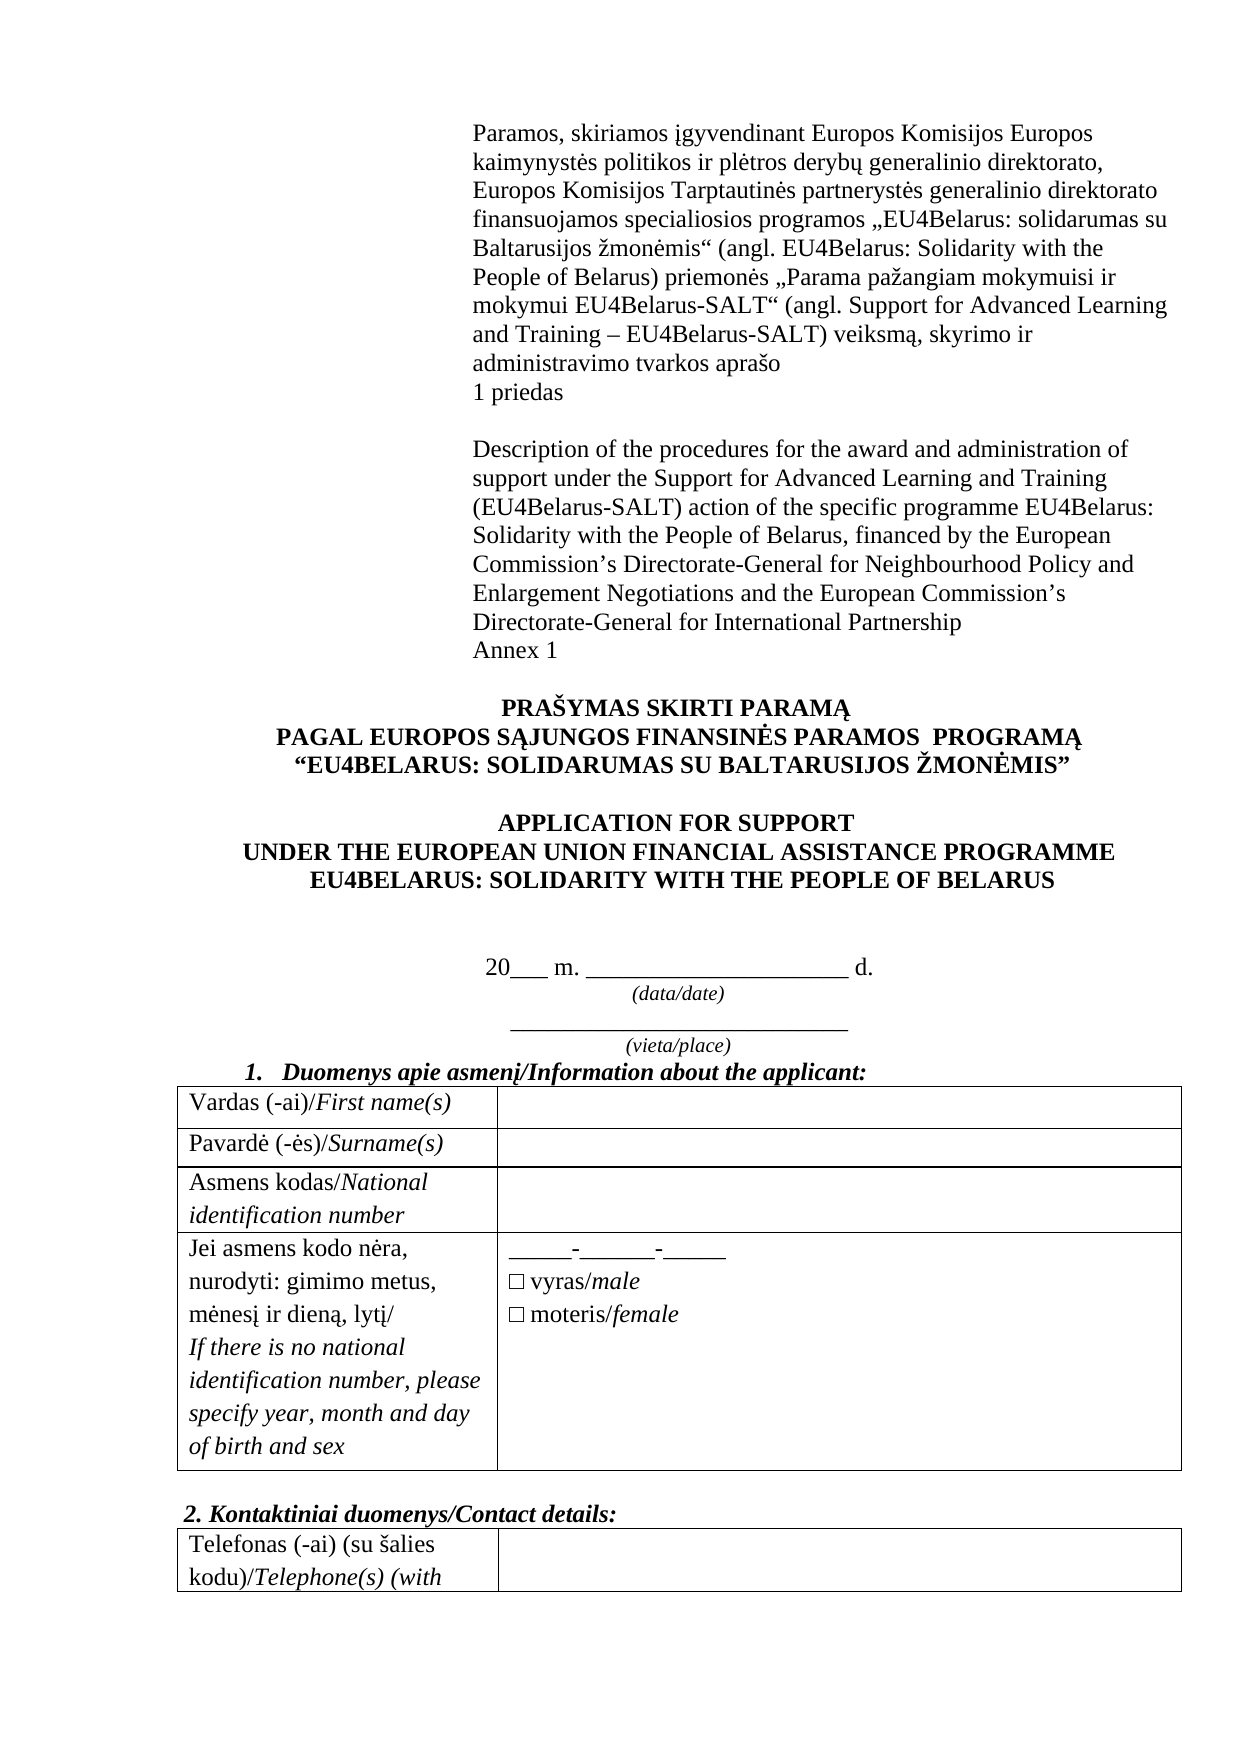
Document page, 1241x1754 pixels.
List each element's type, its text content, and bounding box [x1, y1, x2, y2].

table_header [498, 1087, 1181, 1127]
text People of Belarus) priemonės „Parama pažangiam mokymuisi ir [472, 262, 1181, 291]
text “EU4BELARUS: SOLIDARUMAS SU BALTARUSIJOS ŽMONĖMIS” [177, 751, 1181, 779]
text Description of the procedures for the award and administration of [472, 434, 1181, 463]
text Solidarity with the People of Belarus, financed by the European [472, 521, 1181, 549]
text finansuojamos specialiosios programos „EU4Belarus: solidarumas su [472, 204, 1181, 233]
text support under the Support for Advanced Learning and Training [472, 463, 1181, 492]
text EU4BELARUS: SOLIDARITY WITH THE PEOPLE OF BELARUS [177, 866, 1181, 894]
text kaimynystės politikos ir plėtros derybų generalinio direktorato, [472, 147, 1181, 176]
text Directorate-General for International Partnership [472, 607, 1181, 636]
text (vieta/place) [177, 1033, 1181, 1057]
text ___________________________ [177, 1005, 1181, 1033]
text APPLICATION FOR SUPPORT [177, 808, 1181, 837]
text 1. Duomenys apie asmenį/Information about the applicant: [244, 1057, 1181, 1086]
table_cell [498, 1168, 1181, 1232]
text PAGAL EUROPOS SĄJUNGOS FINANSINĖS PARAMOS PROGRAMĄ [177, 722, 1181, 751]
table_header Telefonas (-ai) (su šalies kodu)/Telephone(s) (with [178, 1529, 498, 1591]
table_cell _____-______-_____ □ vyras/male □ moteris/female [498, 1233, 1181, 1469]
text Paramos, skiriamos įgyvendinant Europos Komisijos Europos [472, 118, 1181, 147]
text Baltarusijos žmonėmis“ (angl. EU4Belarus: Solidarity with the [472, 233, 1181, 262]
text 2. Kontaktiniai duomenys/Contact details: [177, 1499, 1181, 1528]
table_header Vardas (-ai)/First name(s) [178, 1087, 497, 1127]
text 1 priedas [472, 377, 1181, 406]
table_header [499, 1529, 1181, 1591]
text mokymui EU4Belarus-SALT“ (angl. Support for Advanced Learning [472, 291, 1181, 319]
text PRAŠYMAS SKIRTI PARAMĄ [177, 693, 1181, 722]
text (EU4Belarus-SALT) action of the specific programme EU4Belarus: [472, 492, 1181, 521]
text Europos Komisijos Tarptautinės partnerystės generalinio direktorato [472, 176, 1181, 204]
text 20___ m. _____________________ d. [177, 952, 1181, 981]
text and Training – EU4Belarus-SALT) veiksmą, skyrimo ir [472, 319, 1181, 348]
text Annex 1 [472, 636, 1181, 664]
table_cell Pavardė (-ės)/Surname(s) [178, 1129, 497, 1166]
text UNDER THE EUROPEAN UNION FINANCIAL ASSISTANCE PROGRAMME [177, 837, 1181, 866]
text Enlargement Negotiations and the European Commission’s [472, 578, 1181, 607]
text Commission’s Directorate-General for Neighbourhood Policy and [472, 549, 1181, 578]
text administravimo tvarkos aprašo [472, 348, 1181, 377]
table_cell Asmens kodas/National identification number [178, 1168, 497, 1232]
text (data/date) [177, 981, 1181, 1005]
table_cell Jei asmens kodo nėra, nurodyti: gimimo metus, mėnesį ir dieną, lytį/ If there is no national identification number, please specify year, month and day of birth and sex [178, 1233, 497, 1469]
table_cell [498, 1129, 1181, 1166]
